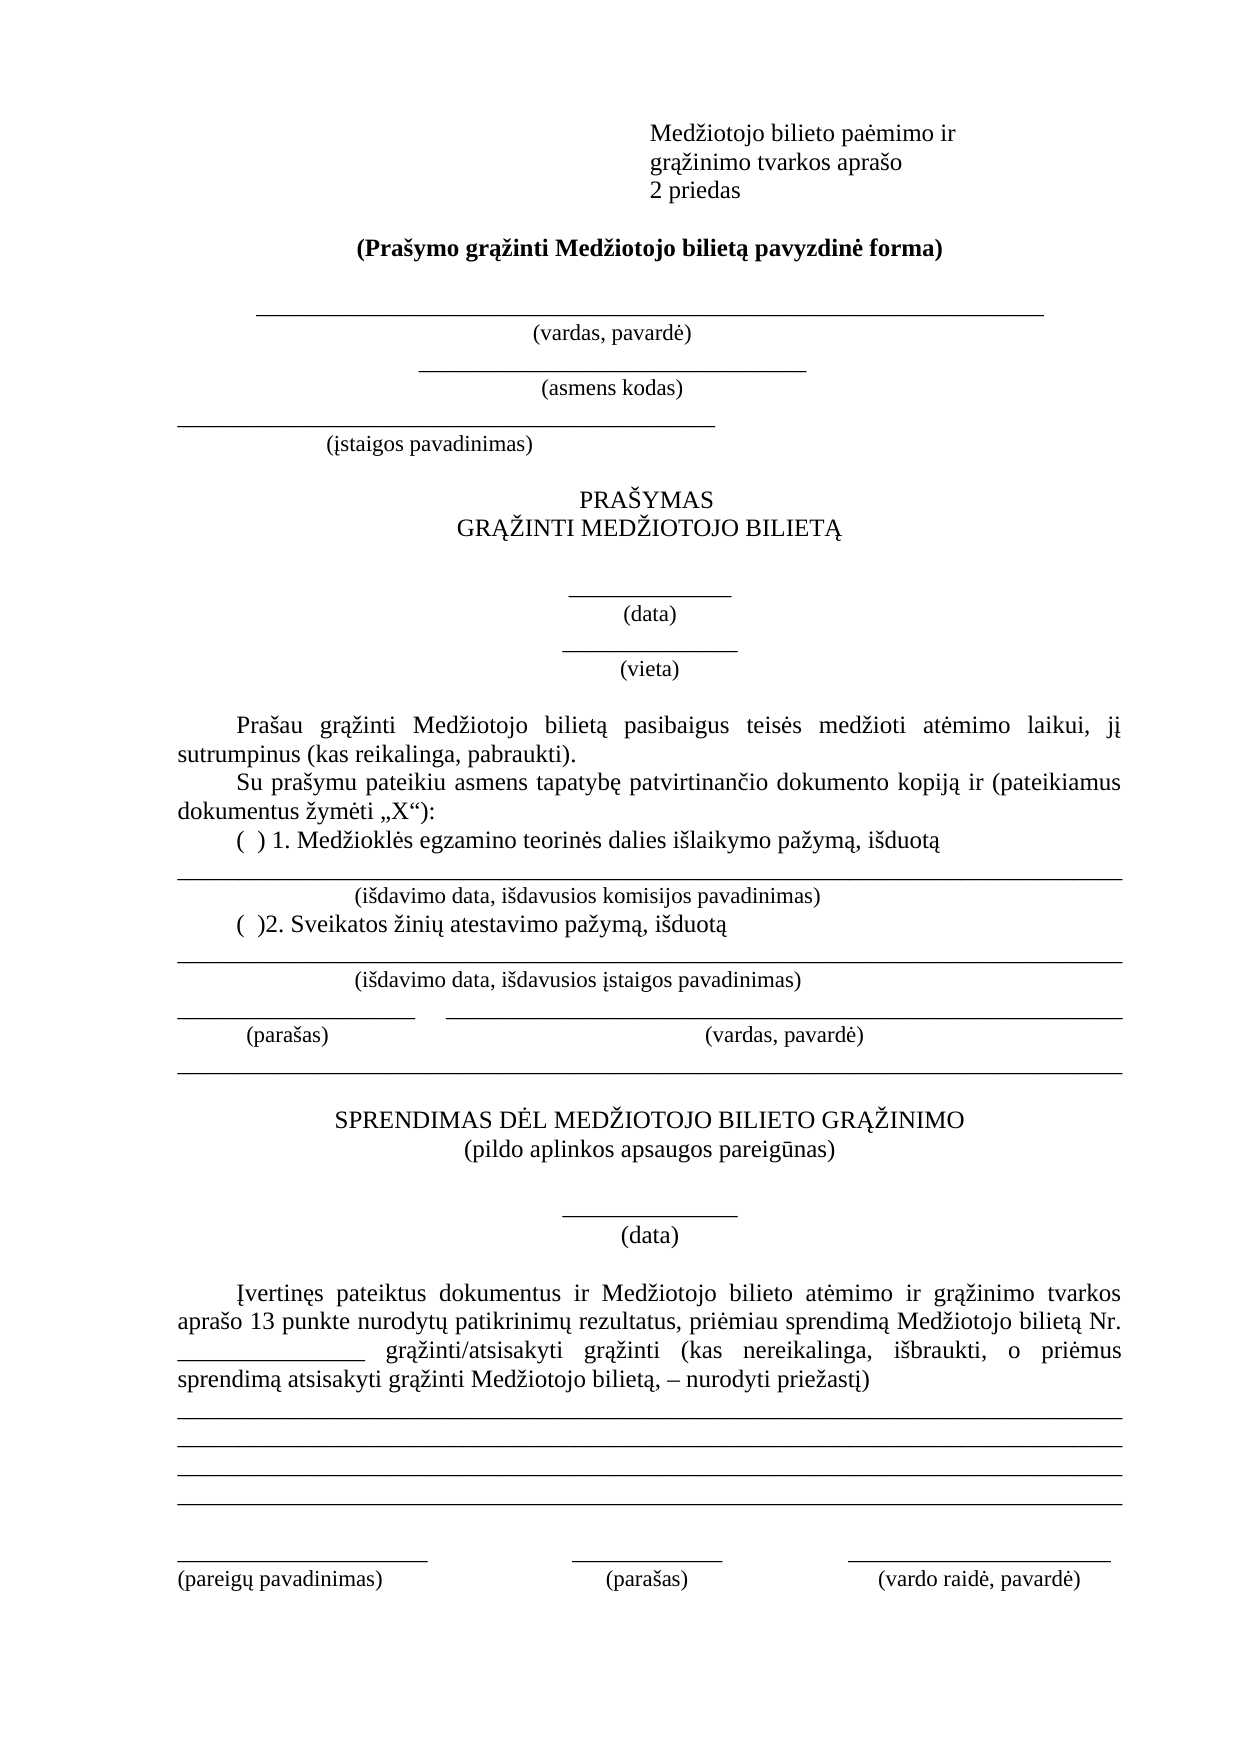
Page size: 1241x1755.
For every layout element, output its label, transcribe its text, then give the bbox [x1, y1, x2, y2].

text (Prašymo grąžinti Medžiotojo bilietą pavyzdinė forma) [177, 233, 1122, 262]
text ___________________________________________ [177, 401, 1122, 429]
text _______________________________________________________________ [177, 291, 1122, 319]
text ______________ [177, 1191, 1122, 1220]
text _ [177, 1048, 1122, 1073]
text ( ) 1. Medžioklės egzamino teorinės dalies išlaikymo pažymą, išduotą _ [177, 825, 1122, 879]
text _ [177, 1479, 1122, 1504]
text ____________________ ____________ _____________________ [177, 1536, 1122, 1565]
text (pildo aplinkos apsaugos pareigūnas) [177, 1134, 1122, 1163]
text ______________ [177, 626, 1122, 655]
text (parašas) (vardas, pavardė) [246, 1021, 1122, 1048]
text (vardas, pavardė) [102, 319, 1122, 346]
text (asmens kodas) [102, 374, 1122, 401]
text PRAŠYMAS GRĄŽINTI MEDŽIOTOJO BILIETĄ [177, 485, 1122, 542]
text Prašau grąžinti Medžiotojo bilietą pasibaigus teisės medžioti atėmimo laikui, jį sutrumpinus (kas reikalinga, pabraukti). [177, 710, 1122, 767]
text Įvertinęs pateiktus dokumentus ir Medžiotojo bilieto atėmimo ir grąžinimo tvarkos aprašo 13 punkte nurodytų patikrinimų rezultatus, priėmiau sprendimą Medžiotojo bilietą Nr. _______________ grąžinti/atsisakyti grąžinti (kas nereikalinga, išbraukti, o priėmus sprendimą atsisakyti grąžinti Medžiotojo bilietą, – nurodyti priežastį) [177, 1278, 1122, 1393]
text (vieta) [177, 655, 1122, 681]
text ( )2. Sveikatos žinių atestavimo pažymą, išduotą _ [177, 909, 1122, 962]
text SPRENDIMAS DĖL MEDŽIOTOJO BILIETO GRĄŽINIMO [177, 1105, 1122, 1134]
text ___________________ [177, 993, 1122, 1021]
text _ [177, 1421, 1122, 1446]
text (išdavimo data, išdavusios komisijos pavadinimas) [177, 882, 1122, 909]
text grąžinimo tvarkos aprašo [649, 147, 1122, 176]
text 2 priedas [649, 176, 1122, 204]
text (įstaigos pavadinimas) [326, 429, 1122, 456]
text _ [177, 1393, 1122, 1418]
text _______________________________ [102, 346, 1122, 374]
text (išdavimo data, išdavusios įstaigos pavadinimas) [177, 966, 1122, 993]
text Su prašymu pateikiu asmens tapatybę patvirtinančio dokumento kopiją ir (pateikiamus dokumentus žymėti „X“): [177, 767, 1122, 825]
text _ [177, 1450, 1122, 1475]
text _____________ [177, 571, 1122, 600]
text (data) [177, 600, 1122, 626]
text (pareigų pavadinimas) (parašas) (vardo raidė, pavardė) [177, 1565, 1122, 1592]
text Medžiotojo bilieto paėmimo ir [649, 118, 1122, 147]
text (data) [177, 1220, 1122, 1249]
